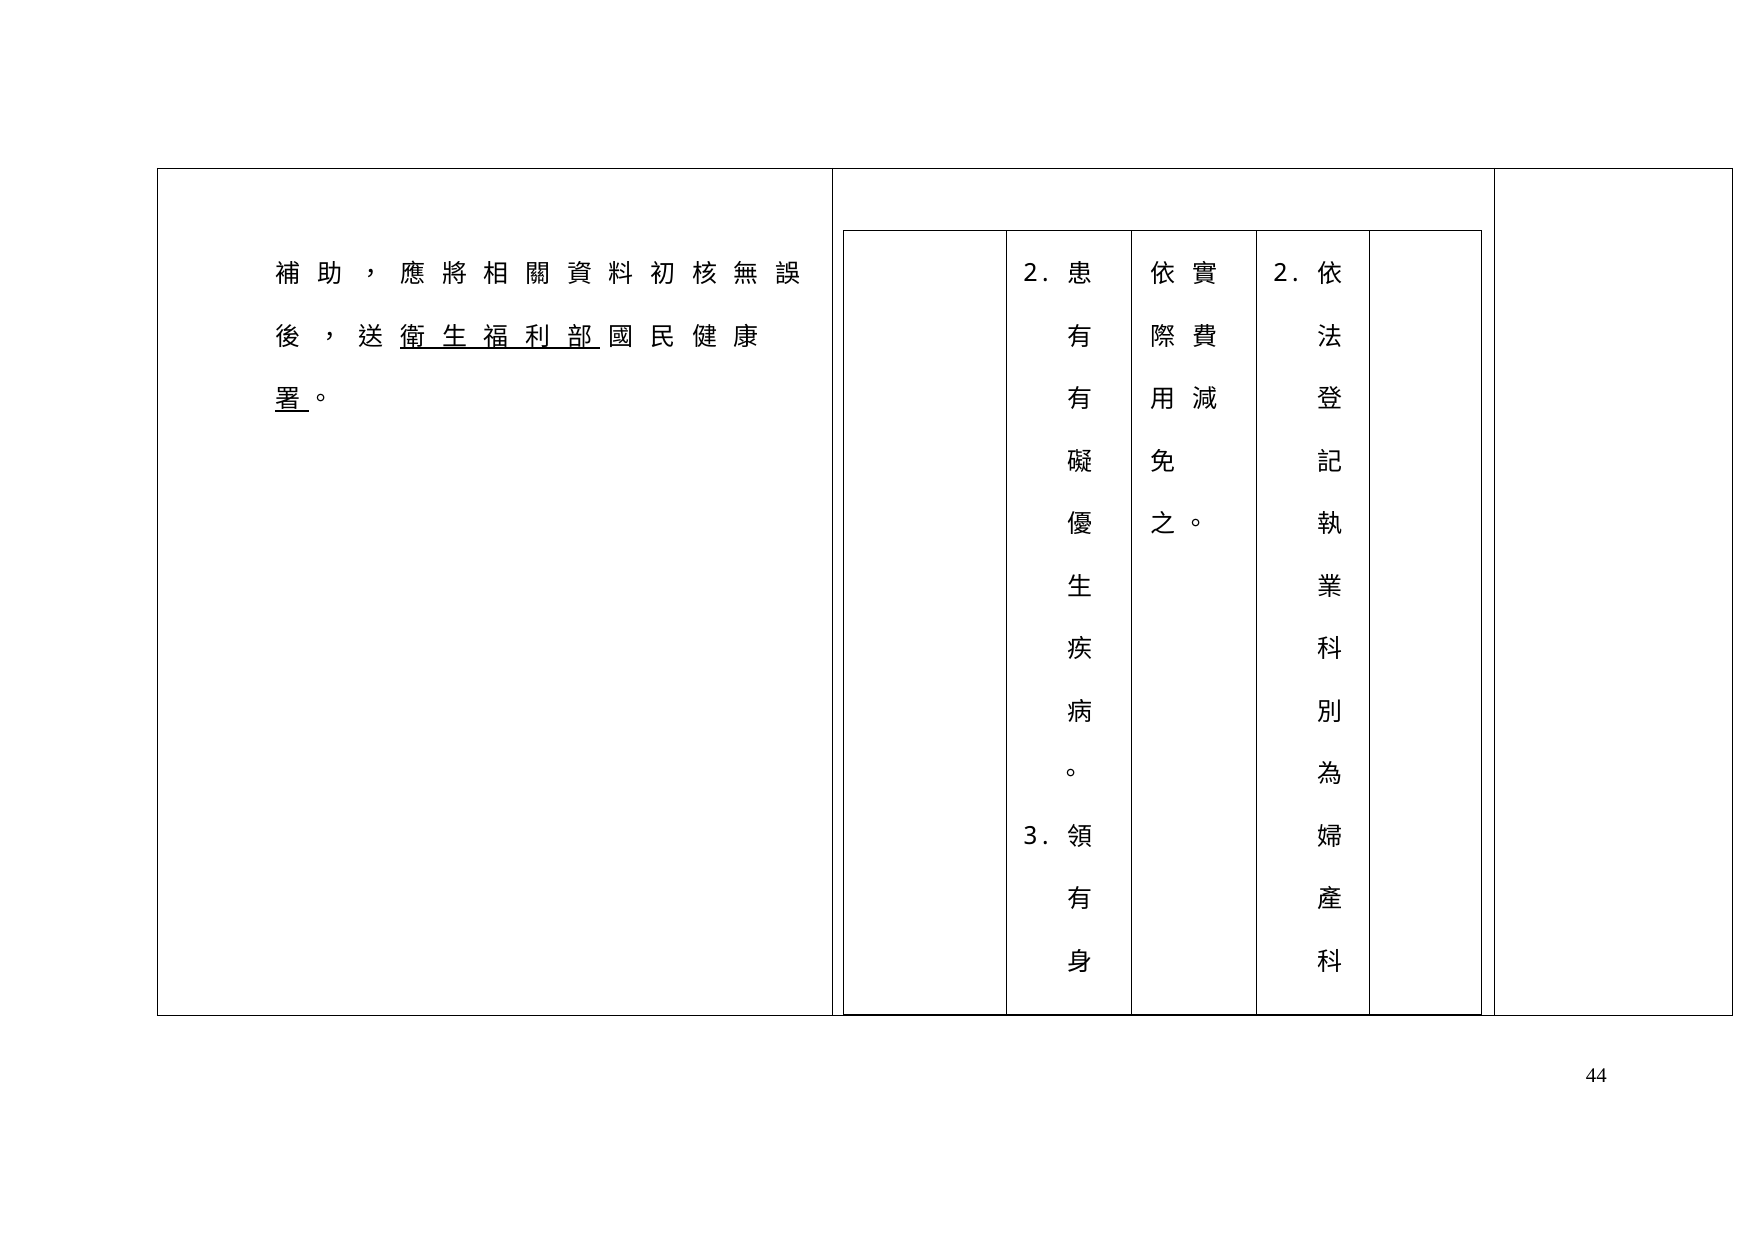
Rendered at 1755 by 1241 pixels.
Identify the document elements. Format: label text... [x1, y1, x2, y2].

table_cell [1370, 231, 1481, 1014]
table_cell [844, 231, 1006, 1014]
table_cell 2.依法登記執業科別為婦產科 [1257, 231, 1369, 1014]
table_cell 依實際費用減免之。 [1132, 231, 1256, 1014]
table_cell 附表一 優生保健措施費用減免之項目、對象、金額、辦理機構及受理申請機關 備註： 減免對象設籍直轄市者，辦理優生保健措施機構應向直轄市政府衛生局申請補助；減免對象設籍臺灣省、福建省者，辦理優生保健措施機構應依減免項目，分別向行政院衛生署國民健康局或縣（市）政府衛生局申請補助；減免對象為外國籍或大陸地區人民尚未設籍者，以其中華民國國籍配偶之戶籍地為準，依上開規定程序辦理。 縣（市）政府衛生局受理申請補助，應將相關資料初核無誤後，送行政院衛生署國民健康局。 [833, 169, 1494, 1015]
table_cell 附表一 優生保健措施費用減免之項目、對象、金額、辦理機構及受理申請機關 備註： 減免對象設籍直轄市者，辦理優生保健措施機構應向直轄市政府衛生局申請補助；減免對象設籍臺灣省、福建省者，辦理優生保健措施機構應依減免項目，分別向衛生福利部國民健康署或縣（市）政府衛生局申請補助；減免對象為外國籍或大陸地區人民尚未設籍者，以其中華民國國籍配偶之戶籍地為準，依上開規定程序辦理。 縣（市）政府衛生局受理申請補助，應將相關資料初核無誤後，送衛生福利部國民健康署。 [158, 169, 832, 1015]
table_cell 2.患有有礙優生疾病。 3.領有身 [1007, 231, 1131, 1014]
table_cell [1495, 169, 1732, 1015]
